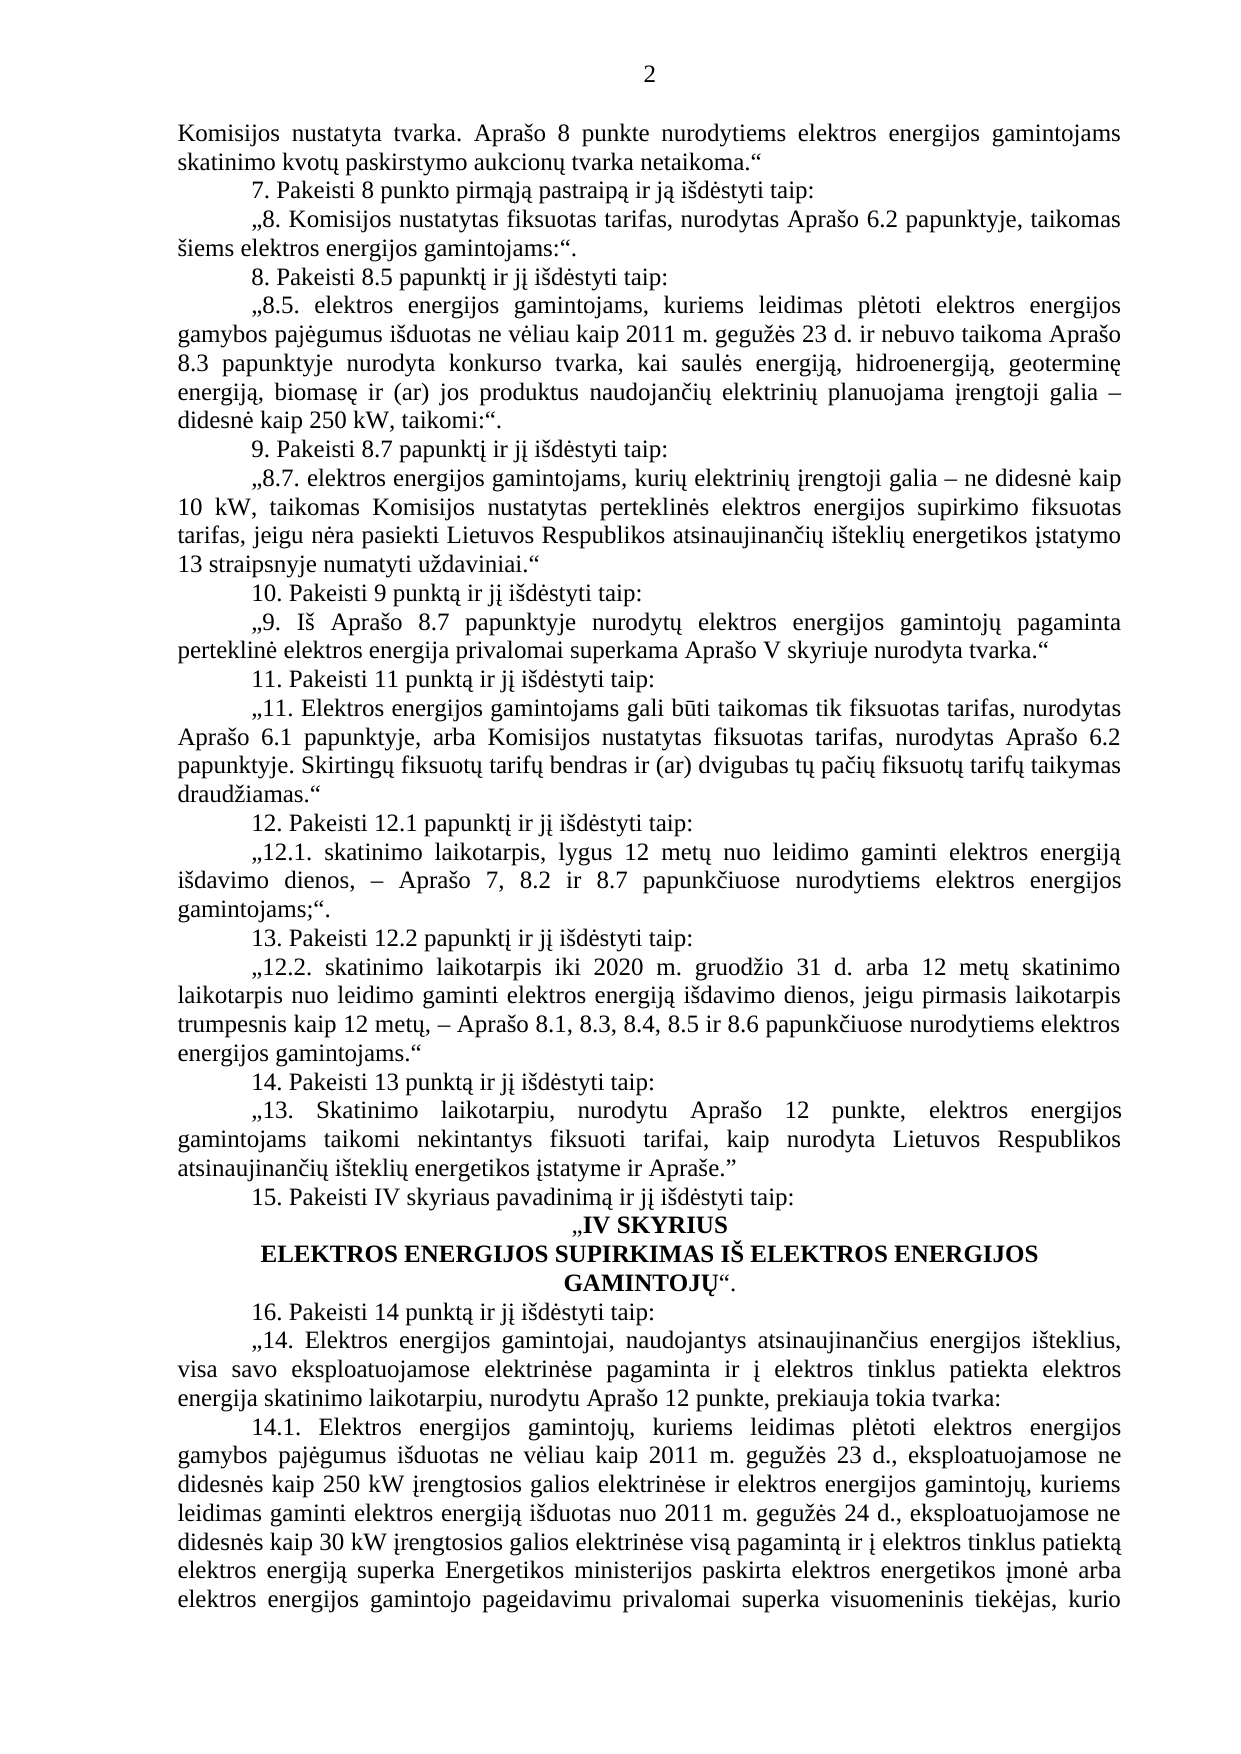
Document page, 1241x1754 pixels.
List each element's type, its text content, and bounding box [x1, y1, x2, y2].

text ELEKTROS ENERGIJOS SUPIRKIMAS IŠ ELEKTROS ENERGIJOS GAMINTOJŲ“. [177, 1239, 1122, 1297]
text 9. Pakeisti 8.7 papunktį ir jį išdėstyti taip: [177, 434, 1122, 463]
text 13. Pakeisti 12.2 papunktį ir jį išdėstyti taip: [177, 923, 1122, 952]
text 8. Pakeisti 8.5 papunktį ir jį išdėstyti taip: [177, 262, 1122, 291]
text 16. Pakeisti 14 punktą ir jį išdėstyti taip: [177, 1297, 1122, 1326]
text „13. Skatinimo laikotarpiu, nurodytu Aprašo 12 punkte, elektros energijos gamintojams taikomi nekintantys fiksuoti tarifai, kaip nurodyta Lietuvos Respublikos atsinaujinančių išteklių energetikos įstatyme ir Apraše.” [177, 1096, 1122, 1182]
text 12. Pakeisti 12.1 papunktį ir jį išdėstyti taip: [177, 808, 1122, 837]
text 14. Pakeisti 13 punktą ir jį išdėstyti taip: [177, 1067, 1122, 1096]
text 7. Pakeisti 8 punkto pirmąją pastraipą ir ją išdėstyti taip: [177, 176, 1122, 204]
text „8. Komisijos nustatytas fiksuotas tarifas, nurodytas Aprašo 6.2 papunktyje, taikomas šiems elektros energijos gamintojams:“. [177, 204, 1122, 262]
text „12.1. skatinimo laikotarpis, lygus 12 metų nuo leidimo gaminti elektros energiją išdavimo dienos, – Aprašo 7, 8.2 ir 8.7 papunkčiuose nurodytiems elektros energijos gamintojams;“. [177, 837, 1122, 923]
text „12.2. skatinimo laikotarpis iki 2020 m. gruodžio 31 d. arba 12 metų skatinimo laikotarpis nuo leidimo gaminti elektros energiją išdavimo dienos, jeigu pirmasis laikotarpis trumpesnis kaip 12 metų, – Aprašo 8.1, 8.3, 8.4, 8.5 ir 8.6 papunkčiuose nurodytiems elektros energijos gamintojams.“ [177, 952, 1122, 1067]
text 10. Pakeisti 9 punktą ir jį išdėstyti taip: [177, 578, 1122, 607]
text 14.1. Elektros energijos gamintojų, kuriems leidimas plėtoti elektros energijos gamybos pajėgumus išduotas ne vėliau kaip 2011 m. gegužės 23 d., eksploatuojamose ne didesnės kaip 250 kW įrengtosios galios elektrinėse ir elektros energijos gamintojų, kuriems leidimas gaminti elektros energiją išduotas nuo 2011 m. gegužės 24 d., eksploatuojamose ne didesnės kaip 30 kW įrengtosios galios elektrinėse visą pagamintą ir į elektros tinklus patiektą elektros energiją superka Energetikos ministerijos paskirta elektros energetikos įmonė arba elektros energijos gamintojo pageidavimu privalomai superka visuomeninis tiekėjas, kurio [177, 1412, 1122, 1613]
text „9. Iš Aprašo 8.7 papunktyje nurodytų elektros energijos gamintojų pagaminta perteklinė elektros energija privalomai superkama Aprašo V skyriuje nurodyta tvarka.“ [177, 607, 1122, 664]
text Komisijos nustatyta tvarka. Aprašo 8 punkte nurodytiems elektros energijos gamintojams skatinimo kvotų paskirstymo aukcionų tvarka netaikoma.“ [177, 118, 1122, 176]
text 15. Pakeisti IV skyriaus pavadinimą ir jį išdėstyti taip: [177, 1182, 1122, 1211]
text „8.7. elektros energijos gamintojams, kurių elektrinių įrengtoji galia – ne didesnė kaip 10 kW, taikomas Komisijos nustatytas perteklinės elektros energijos supirkimo fiksuotas tarifas, jeigu nėra pasiekti Lietuvos Respublikos atsinaujinančių išteklių energetikos įstatymo 13 straipsnyje numatyti uždaviniai.“ [177, 463, 1122, 578]
text „11. Elektros energijos gamintojams gali būti taikomas tik fiksuotas tarifas, nurodytas Aprašo 6.1 papunktyje, arba Komisijos nustatytas fiksuotas tarifas, nurodytas Aprašo 6.2 papunktyje. Skirtingų fiksuotų tarifų bendras ir (ar) dvigubas tų pačių fiksuotų tarifų taikymas draudžiamas.“ [177, 693, 1122, 808]
text „IV SKYRIUS [177, 1211, 1122, 1239]
text 11. Pakeisti 11 punktą ir jį išdėstyti taip: [177, 664, 1122, 693]
text „14. Elektros energijos gamintojai, naudojantys atsinaujinančius energijos išteklius, visa savo eksploatuojamose elektrinėse pagaminta ir į elektros tinklus patiekta elektros energija skatinimo laikotarpiu, nurodytu Aprašo 12 punkte, prekiauja tokia tvarka: [177, 1326, 1122, 1412]
text „8.5. elektros energijos gamintojams, kuriems leidimas plėtoti elektros energijos gamybos pajėgumus išduotas ne vėliau kaip 2011 m. gegužės 23 d. ir nebuvo taikoma Aprašo 8.3 papunktyje nurodyta konkurso tvarka, kai saulės energiją, hidroenergiją, geoterminę energiją, biomasę ir (ar) jos produktus naudojančių elektrinių planuojama įrengtoji galia – didesnė kaip 250 kW, taikomi:“. [177, 291, 1122, 434]
